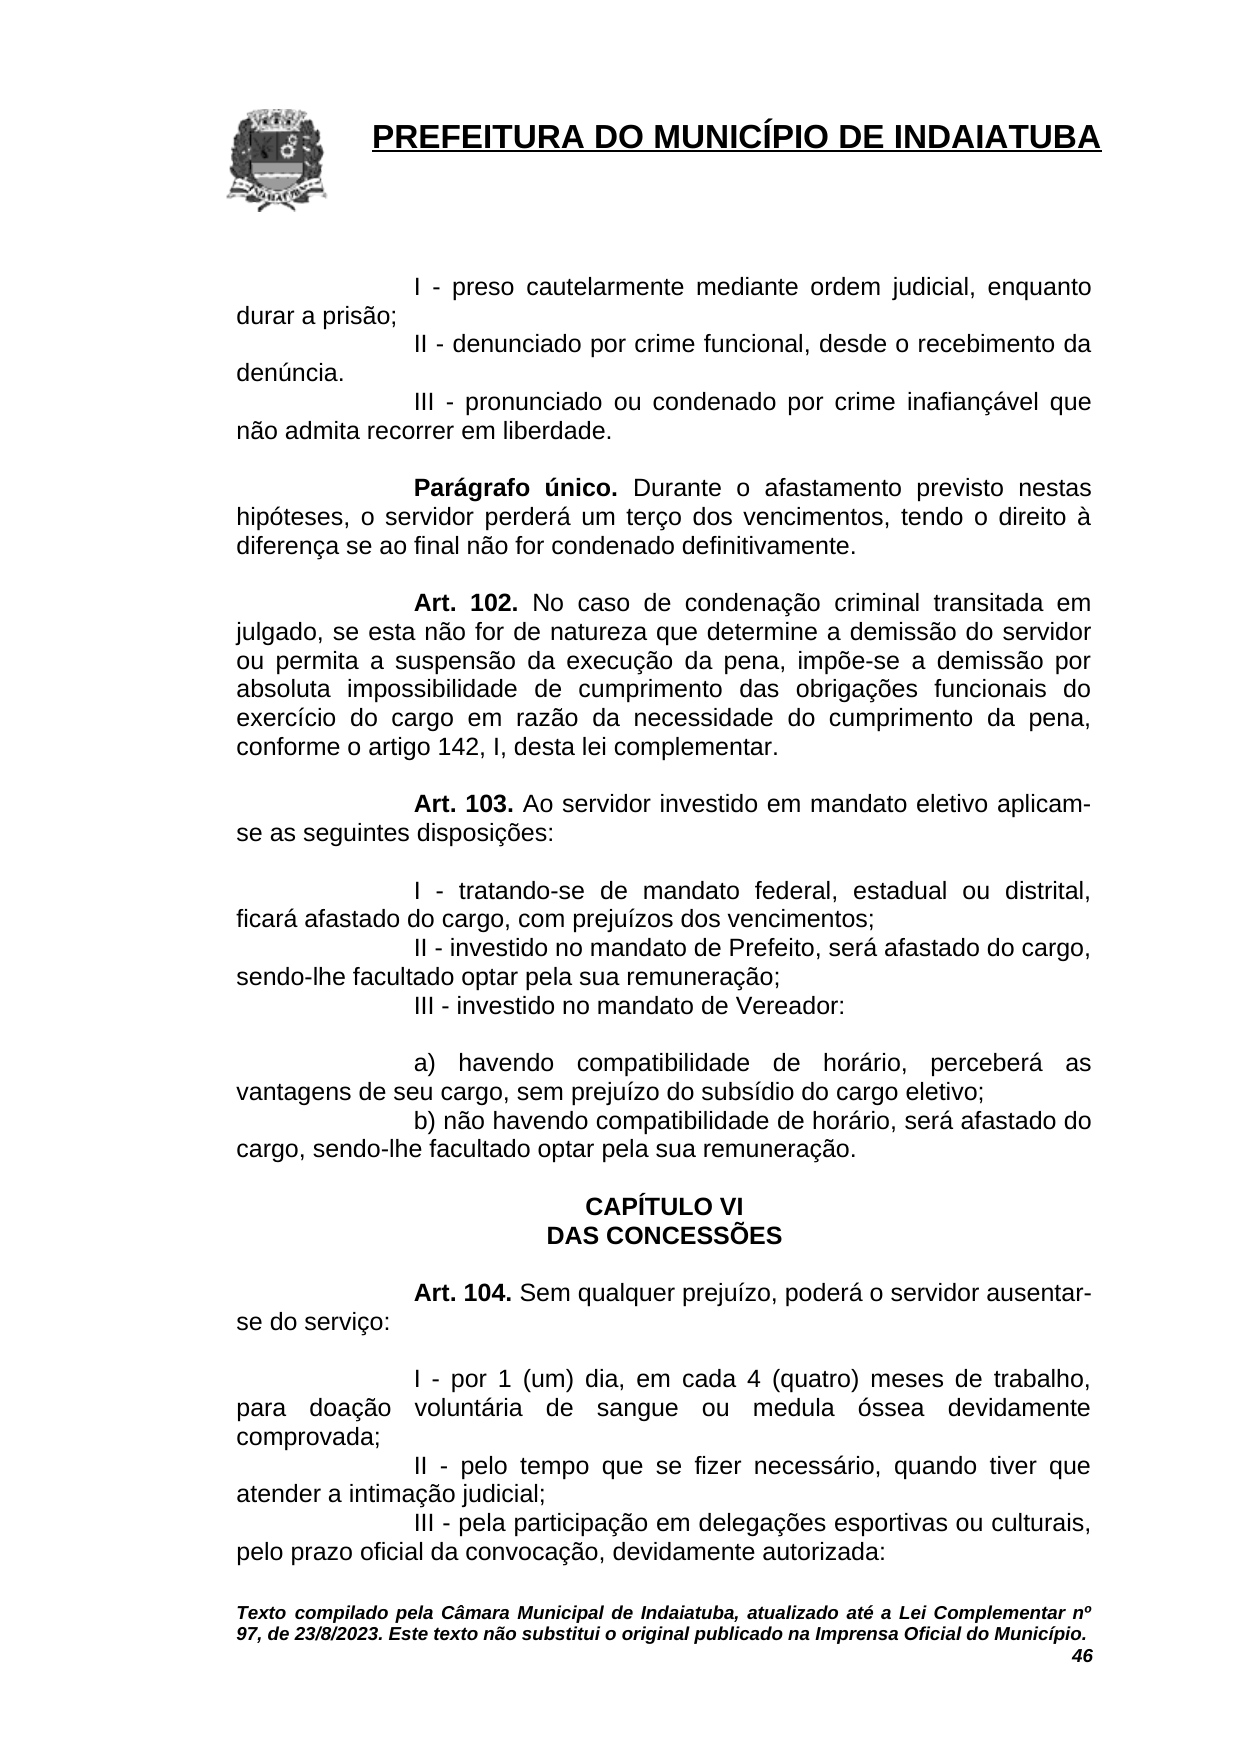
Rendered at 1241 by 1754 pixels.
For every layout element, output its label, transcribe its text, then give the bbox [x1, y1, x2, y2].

text DAS CONCESSÕES [236, 1221, 1092, 1249]
text II - denunciado por crime funcional, desde o recebimento da denúncia. [236, 329, 1092, 387]
text I - tratando-se de mandato federal, estadual ou distrital, ficará afastado do cargo, com prejuízos dos vencimentos; [236, 876, 1092, 933]
text I - preso cautelarmente mediante ordem judicial, enquanto durar a prisão; [236, 272, 1092, 329]
text CAPÍTULO VI [236, 1192, 1092, 1221]
text Art. 102. No caso de condenação criminal transitada em julgado, se esta não for de natureza que determine a demissão do servidor ou permita a suspensão da execução da pena, impõe-se a demissão por absoluta impossibilidade de cumprimento das obrigações funcionais do exercício do cargo em razão da necessidade do cumprimento da pena, conforme o artigo 142, I, desta lei complementar. [236, 588, 1092, 761]
text Parágrafo único. Durante o afastamento previsto nestas hipóteses, o servidor perderá um terço dos vencimentos, tendo o direito à diferença se ao final não for condenado definitivamente. [236, 473, 1092, 559]
text a) havendo compatibilidade de horário, perceberá as vantagens de seu cargo, sem prejuízo do subsídio do cargo eletivo; [236, 1048, 1092, 1106]
text I - por 1 (um) dia, em cada 4 (quatro) meses de trabalho, para doação voluntária de sangue ou medula óssea devidamente comprovada; [236, 1364, 1092, 1451]
text Art. 103. Ao servidor investido em mandato eletivo aplicam-se as seguintes disposições: [236, 789, 1092, 847]
text III - pela participação em delegações esportivas ou culturais, pelo prazo oficial da convocação, devidamente autorizada: [236, 1508, 1092, 1566]
text Art. 104. Sem qualquer prejuízo, poderá o servidor ausentar-se do serviço: [236, 1278, 1092, 1336]
text II - investido no mandato de Prefeito, será afastado do cargo, sendo-lhe facultado optar pela sua remuneração; [236, 933, 1092, 991]
text III - investido no mandato de Vereador: [236, 991, 1092, 1019]
text b) não havendo compatibilidade de horário, será afastado do cargo, sendo-lhe facultado optar pela sua remuneração. [236, 1106, 1092, 1163]
text II - pelo tempo que se fizer necessário, quando tiver que atender a intimação judicial; [236, 1451, 1092, 1508]
text III - pronunciado ou condenado por crime inafiançável que não admita recorrer em liberdade. [236, 387, 1092, 444]
